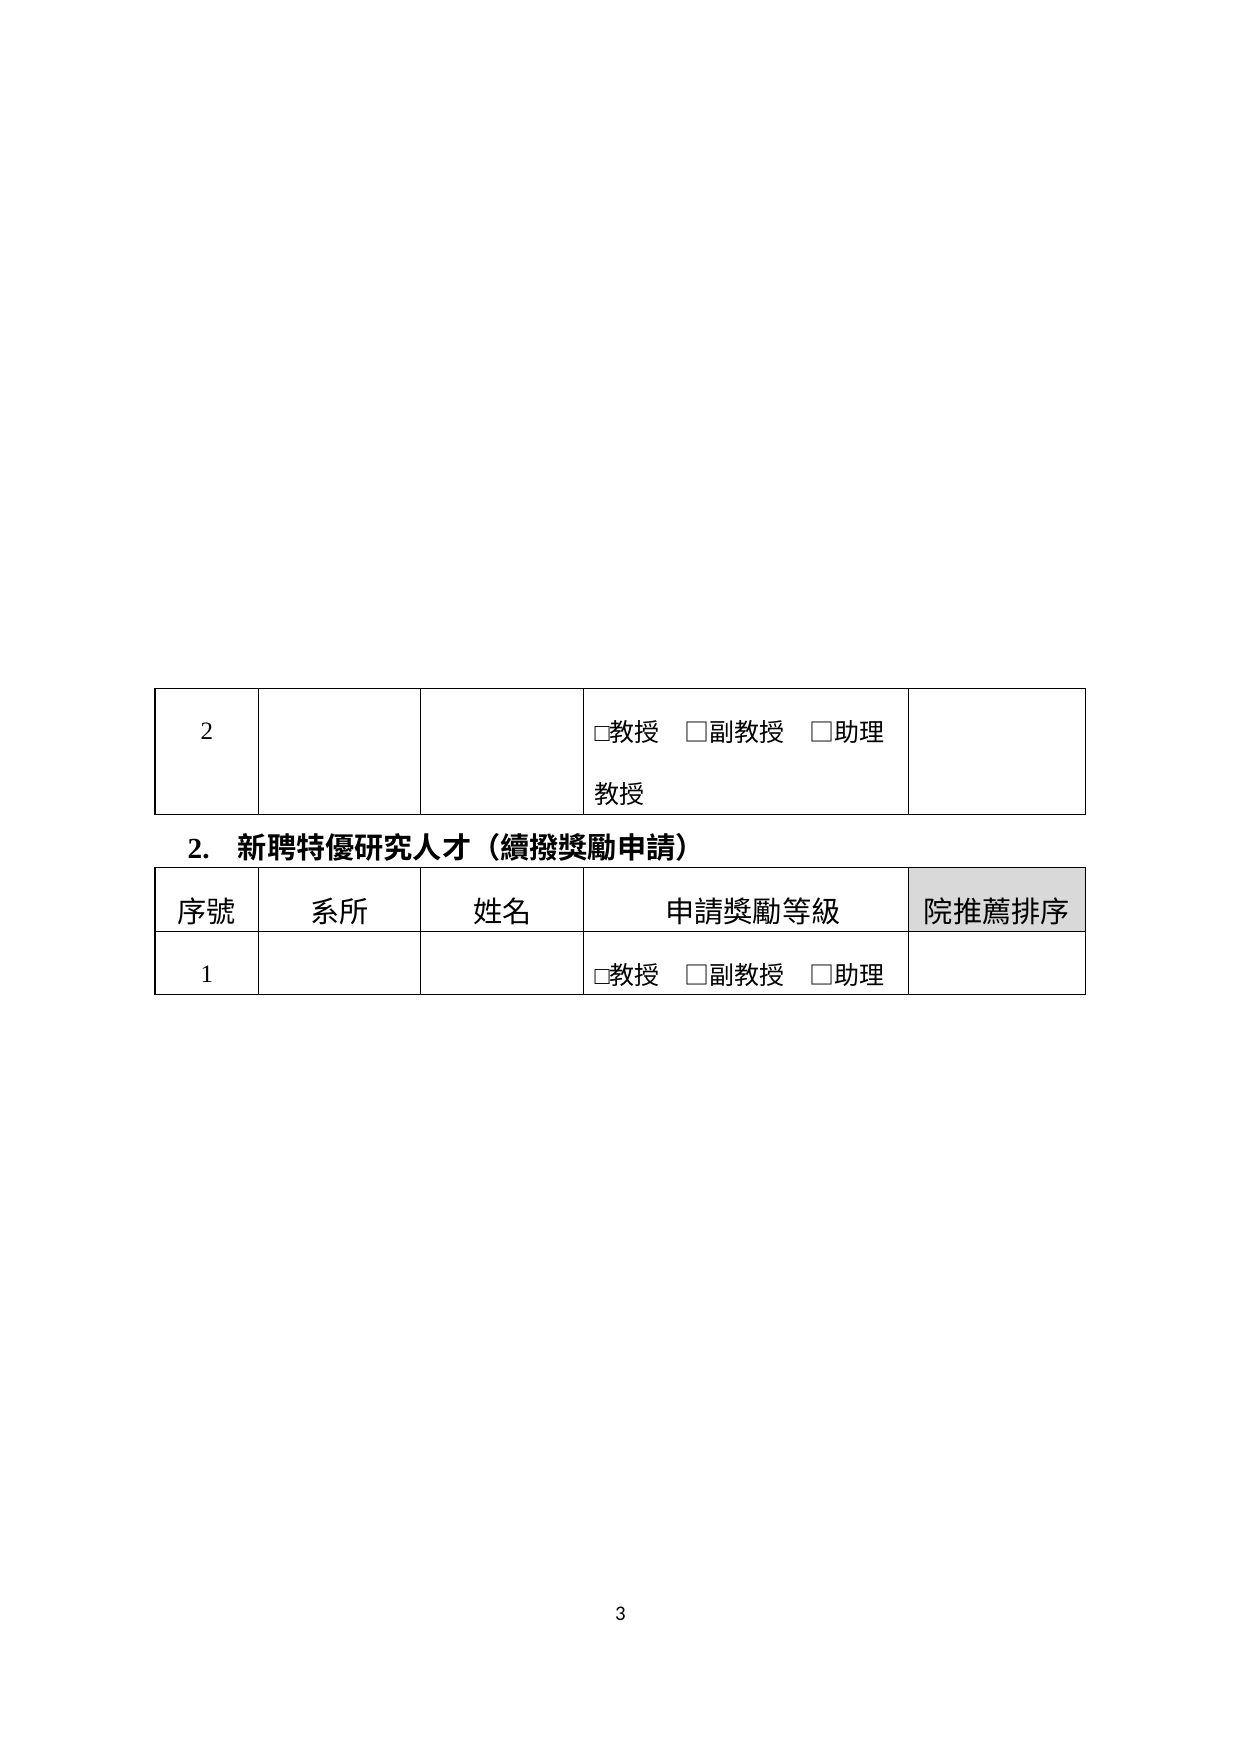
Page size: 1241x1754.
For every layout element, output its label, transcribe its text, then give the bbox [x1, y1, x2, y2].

table_cell □教授 □副教授 □助理 [584, 932, 908, 994]
table_header 申請獎勵等級 [584, 868, 908, 931]
table_cell [259, 689, 420, 814]
table_cell [259, 932, 420, 994]
list 新聘特優研究人才（續撥獎勵申請） [187, 815, 1053, 867]
table_cell [909, 932, 1085, 994]
table_cell [421, 932, 583, 994]
table_cell □教授 □副教授 □助理教授 [584, 689, 908, 814]
table_cell 2 [156, 689, 258, 814]
table_cell [421, 689, 583, 814]
table_cell 1 [156, 932, 258, 994]
table_header 院推薦排序 [909, 868, 1085, 931]
table_header 系所 [259, 868, 420, 931]
table_header 序號 [156, 868, 258, 931]
table_header 姓名 [421, 868, 583, 931]
table_cell [909, 689, 1085, 814]
